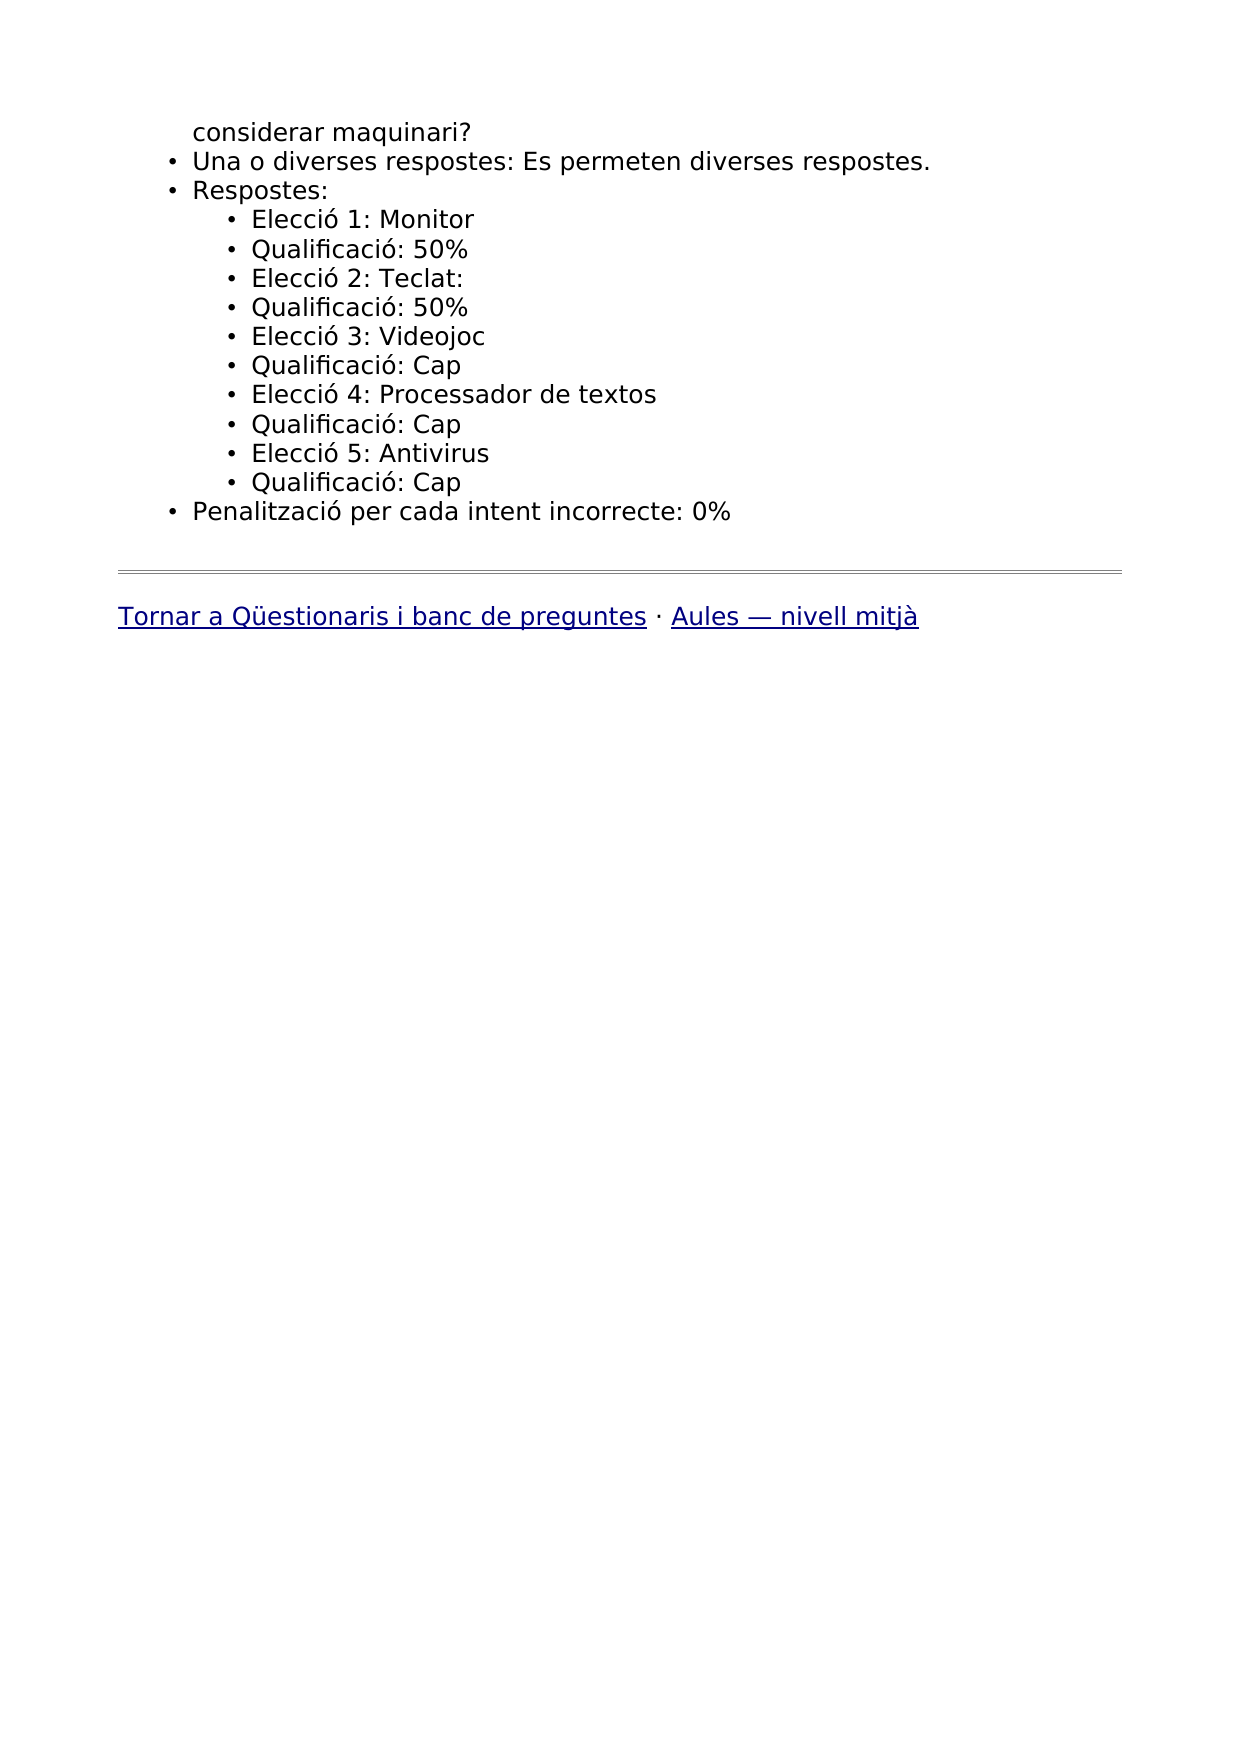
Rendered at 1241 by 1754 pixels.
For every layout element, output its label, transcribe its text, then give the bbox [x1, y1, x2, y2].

list Una o diverses respostes: Es permeten diverses respostes. [177, 147, 1122, 176]
list considerar maquinari? [177, 118, 1122, 147]
list Qualificació: Cap [236, 410, 1122, 439]
list Elecció 4: Processador de textos [236, 381, 1122, 410]
list Elecció 3: Videojoc [236, 322, 1122, 351]
list Qualificació: Cap [236, 468, 1122, 497]
list Elecció 5: Antivirus [236, 439, 1122, 468]
list Respostes: [177, 176, 1122, 206]
list Elecció 1: Monitor [236, 206, 1122, 235]
list Qualificació: 50% [236, 235, 1122, 264]
list Elecció 2: Teclat: [236, 264, 1122, 293]
text Tornar a Qüestionaris i banc de preguntes · Aules — nivell mitjà [118, 602, 1122, 631]
list Qualificació: Cap [236, 351, 1122, 381]
list Qualificació: 50% [236, 293, 1122, 322]
list Penalització per cada intent incorrecte: 0% [177, 497, 1122, 526]
